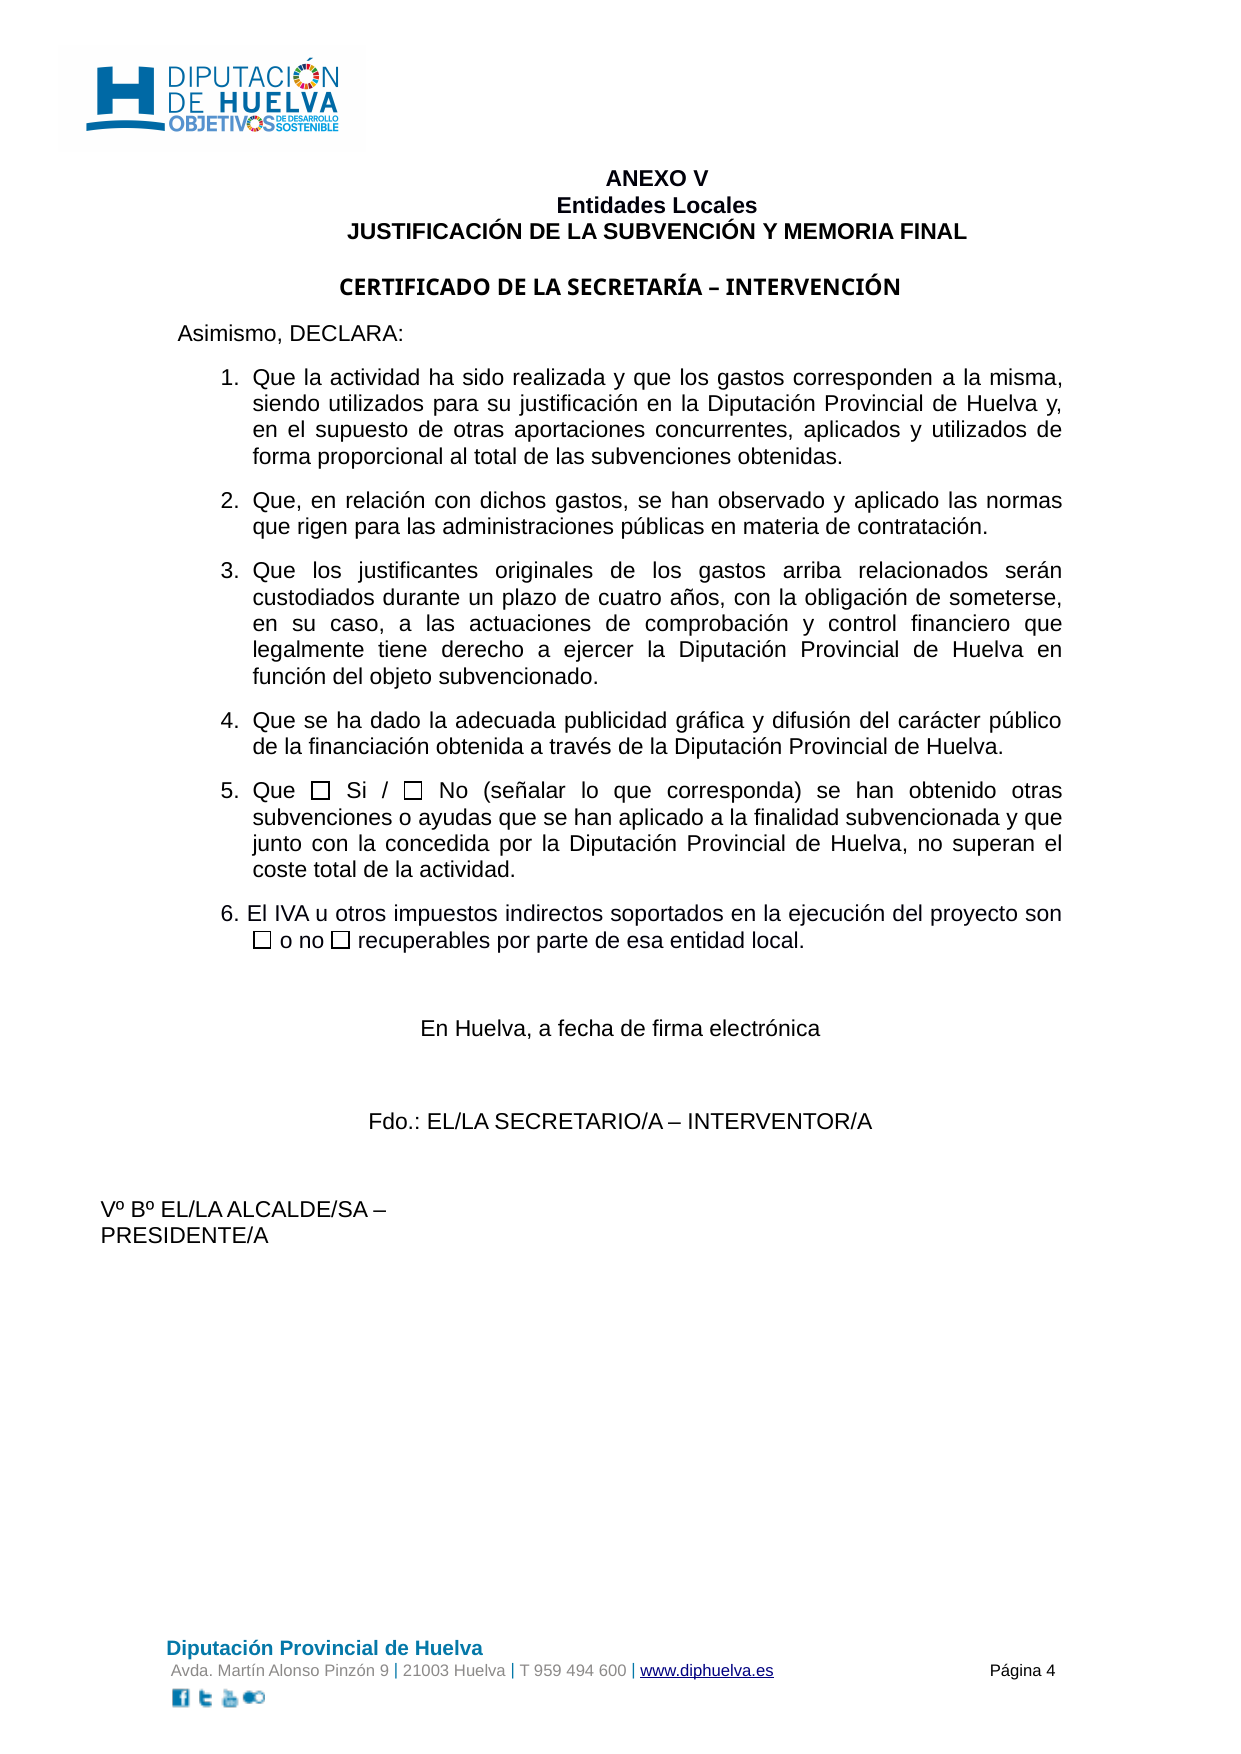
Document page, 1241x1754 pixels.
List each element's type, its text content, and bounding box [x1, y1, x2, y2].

text 1. Que la actividad ha sido realizada y que los gastos corresponden a la misma, siendo utilizados para su justificación en la Diputación Provincial de Huelva y, en el supuesto de otras aportaciones concurrentes, aplicados y utilizados de forma proporcional al total de las subvenciones obtenidas. [220, 364, 1063, 469]
text 4. Que se ha dado la adecuada publicidad gráfica y difusión del carácter público de la financiación obtenida a través de la Diputación Provincial de Huelva. [220, 707, 1063, 759]
text Entidades Locales [251, 192, 1063, 218]
text 5. Que Si / No (señalar lo que corresponda) se han obtenido otras subvenciones o ayudas que se han aplicado a la finalidad subvencionada y que junto con la concedida por la Diputación Provincial de Huelva, no superan el coste total de la actividad. [220, 777, 1063, 882]
text 2. Que, en relación con dichos gastos, se han observado y aplicado las normas que rigen para las administraciones públicas en materia de contratación. [220, 487, 1063, 539]
text 6. El IVA u otros impuestos indirectos soportados en la ejecución del proyecto son o no recuperables por parte de esa entidad local. [220, 900, 1063, 953]
text En Huelva, a fecha de firma electrónica [177, 1015, 1063, 1041]
text CERTIFICADO DE LA SECRETARÍA – INTERVENCIÓN [177, 271, 1063, 302]
picture [57, 45, 366, 152]
text 3. Que los justificantes originales de los gastos arriba relacionados serán custodiados durante un plazo de cuatro años, con la obligación de someterse, en su caso, a las actuaciones de comprobación y control financiero que legalmente tiene derecho a ejercer la Diputación Provincial de Huelva en función del objeto subvencionado. [220, 557, 1063, 689]
text ANEXO V [251, 165, 1063, 192]
text PRESIDENTE/A [100, 1222, 1063, 1248]
text JUSTIFICACIÓN DE LA SUBVENCIÓN Y MEMORIA FINAL [251, 218, 1063, 244]
text Asimismo, DECLARA: [177, 319, 1063, 346]
text Vº Bº EL/LA ALCALDE/SA – [100, 1196, 1063, 1222]
text Fdo.: EL/LA SECRETARIO/A – INTERVENTOR/A [177, 1108, 1063, 1134]
